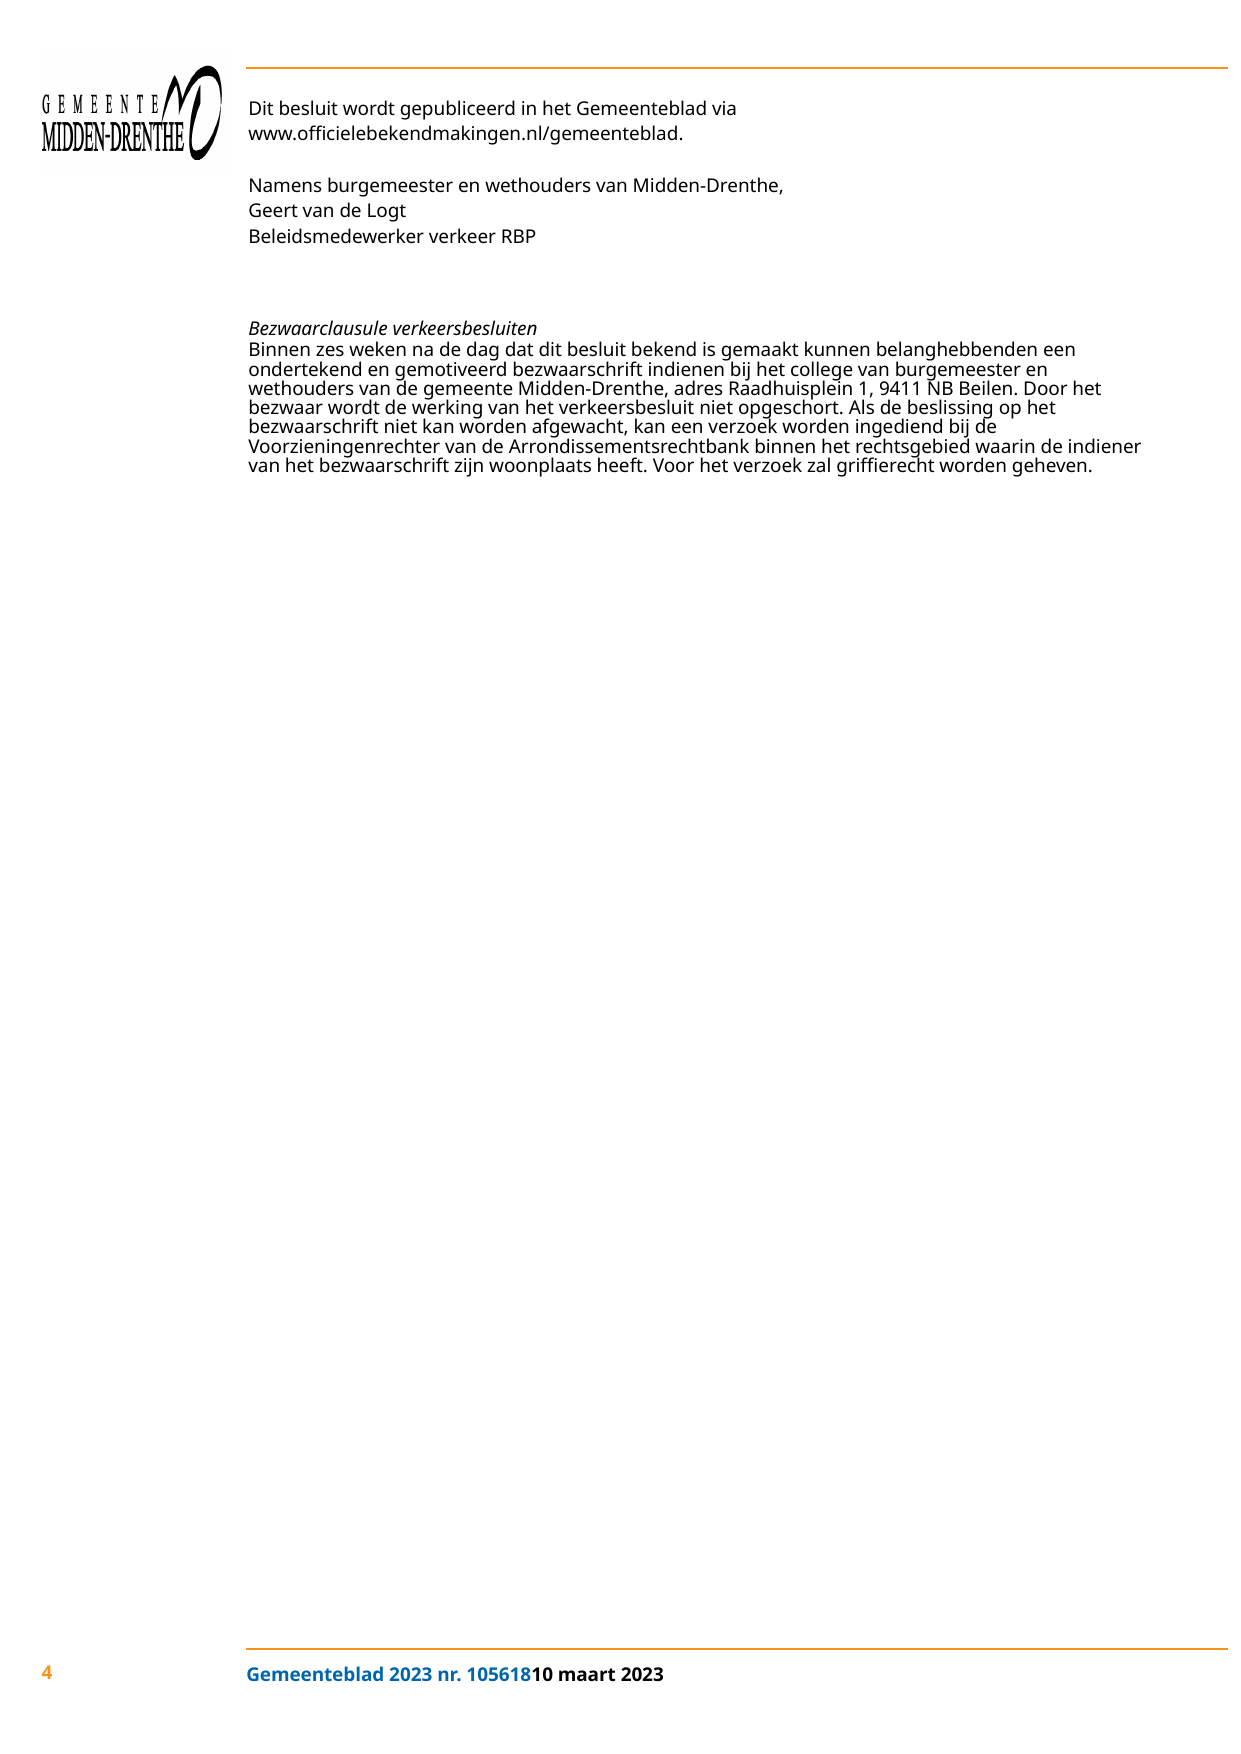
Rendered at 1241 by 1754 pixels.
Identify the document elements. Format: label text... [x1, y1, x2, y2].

text Binnen zes weken na de dag dat dit besluit bekend is gemaakt kunnen belanghebbenden een ondertekend en gemotiveerd bezwaarschrift indienen bij het college van burgemeester en wethouders van de gemeente Midden-Drenthe, adres Raadhuisplein 1, 9411 NB Beilen. Door het bezwaar wordt de werking van het verkeersbesluit niet opgeschort. Als de beslissing op het bezwaarschrift niet kan worden afgewacht, kan een verzoek worden ingediend bij de Voorzieningenrechter van de Arrondissementsrechtbank binnen het rechtsgebied waarin de indiener van het bezwaarschrift zijn woonplaats heeft. Voor het verzoek zal griffierecht worden geheven. [248, 341, 1152, 476]
text Bezwaarclausule verkeersbesluiten [248, 316, 1152, 341]
text Namens burgemeester en wethouders van Midden-Drenthe, [248, 172, 1152, 198]
picture [41, 47, 231, 172]
text Geert van de Logt [248, 198, 1152, 223]
text Dit besluit wordt gepubliceerd in het Gemeenteblad via www.officielebekendmakingen.nl/gemeenteblad. [248, 95, 1152, 146]
text Beleidsmedewerker verkeer RBP [248, 223, 1152, 249]
